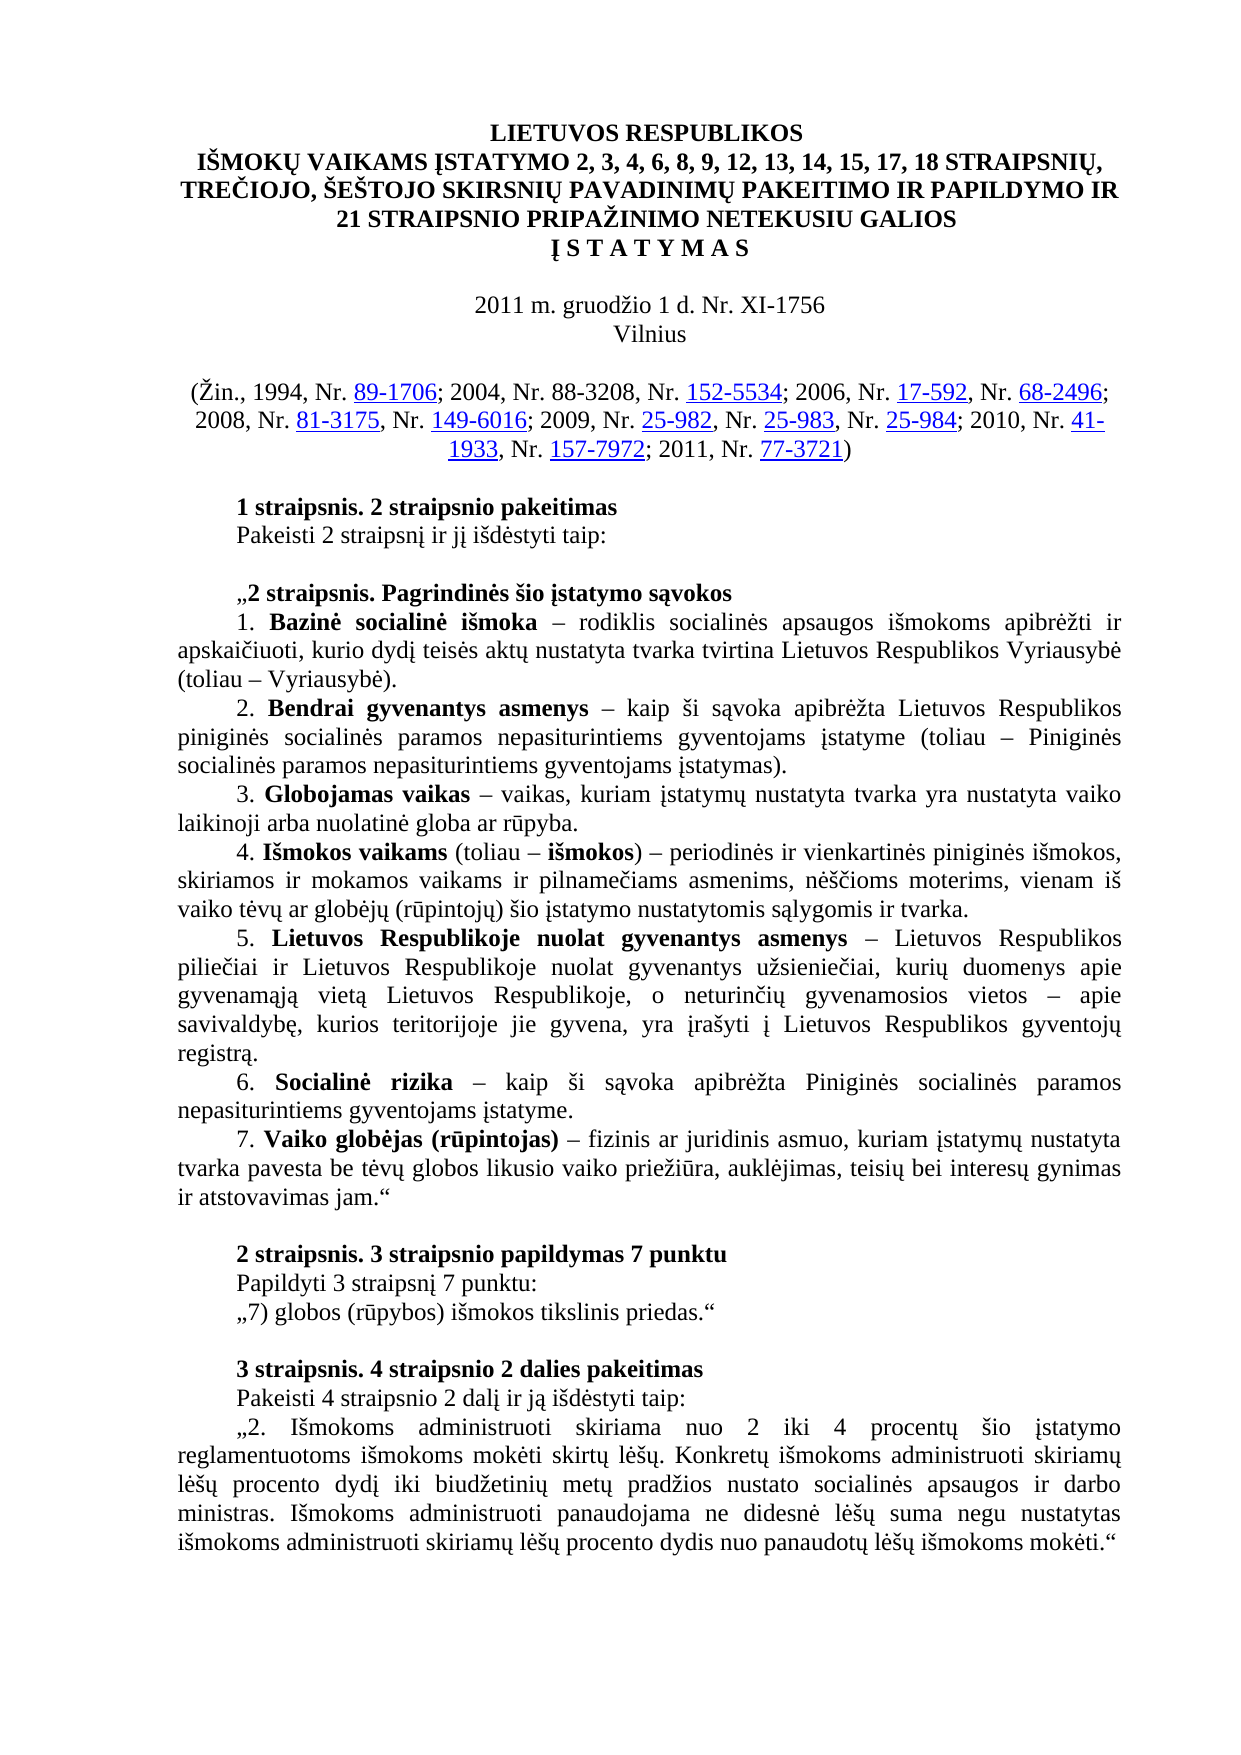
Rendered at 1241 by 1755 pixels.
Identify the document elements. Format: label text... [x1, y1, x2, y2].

text 2011 m. gruodžio 1 d. Nr. XI-1756 [177, 291, 1122, 319]
text Pakeisti 2 straipsnį ir jį išdėstyti taip: [177, 521, 1122, 549]
text 5. Lietuvos Respublikoje nuolat gyvenantys asmenys – Lietuvos Respublikos piliečiai ir Lietuvos Respublikoje nuolat gyvenantys užsieniečiai, kurių duomenys apie gyvenamąją vietą Lietuvos Respublikoje, o neturinčių gyvenamosios vietos – apie savivaldybę, kurios teritorijoje jie gyvena, yra įrašyti į Lietuvos Respublikos gyventojų registrą. [177, 923, 1122, 1067]
text „2. Išmokoms administruoti skiriama nuo 2 iki 4 procentų šio įstatymo reglamentuotoms išmokoms mokėti skirtų lėšų. Konkretų išmokoms administruoti skiriamų lėšų procento dydį iki biudžetinių metų pradžios nustato socialinės apsaugos ir darbo ministras. Išmokoms administruoti panaudojama ne didesnė lėšų suma negu nustatytas išmokoms administruoti skiriamų lėšų procento dydis nuo panaudotų lėšų išmokoms mokėti.“ [177, 1412, 1122, 1556]
text 1. Bazinė socialinė išmoka – rodiklis socialinės apsaugos išmokoms apibrėžti ir apskaičiuoti, kurio dydį teisės aktų nustatyta tvarka tvirtina Lietuvos Respublikos Vyriausybė (toliau – Vyriausybė). [177, 607, 1122, 693]
text IŠMOKŲ VAIKAMS ĮSTATYMO 2, 3, 4, 6, 8, 9, 12, 13, 14, 15, 17, 18 STRAIPSNIŲ, TREČIOJO, ŠEŠTOJO SKIRSNIŲ PAVADINIMŲ PAKEITIMO IR PAPILDYMO IR 21 STRAIPSNIO PRIPAŽINIMO NETEKUSIU GALIOS [177, 147, 1122, 233]
text 2 straipsnis. 3 straipsnio papildymas 7 punktu [177, 1239, 1122, 1268]
text ĮSTATYMAS [177, 233, 1122, 262]
text Vilnius [177, 319, 1122, 348]
text 3. Globojamas vaikas – vaikas, kuriam įstatymų nustatyta tvarka yra nustatyta vaiko laikinoji arba nuolatinė globa ar rūpyba. [177, 779, 1122, 837]
text 3 straipsnis. 4 straipsnio 2 dalies pakeitimas [177, 1354, 1122, 1383]
text „2 straipsnis. Pagrindinės šio įstatymo sąvokos [177, 578, 1122, 607]
text 6. Socialinė rizika – kaip ši sąvoka apibrėžta Piniginės socialinės paramos nepasiturintiems gyventojams įstatyme. [177, 1067, 1122, 1124]
text 7. Vaiko globėjas (rūpintojas) – fizinis ar juridinis asmuo, kuriam įstatymų nustatyta tvarka pavesta be tėvų globos likusio vaiko priežiūra, auklėjimas, teisių bei interesų gynimas ir atstovavimas jam.“ [177, 1124, 1122, 1211]
text Papildyti 3 straipsnį 7 punktu: [177, 1268, 1122, 1297]
text Pakeisti 4 straipsnio 2 dalį ir ją išdėstyti taip: [177, 1383, 1122, 1412]
text LIETUVOS RESPUBLIKOS [177, 118, 1122, 147]
text 1 straipsnis. 2 straipsnio pakeitimas [177, 492, 1122, 521]
text „7) globos (rūpybos) išmokos tikslinis priedas.“ [177, 1297, 1122, 1326]
text 4. Išmokos vaikams (toliau – išmokos) – periodinės ir vienkartinės piniginės išmokos, skiriamos ir mokamos vaikams ir pilnamečiams asmenims, nėščioms moterims, vienam iš vaiko tėvų ar globėjų (rūpintojų) šio įstatymo nustatytomis sąlygomis ir tvarka. [177, 837, 1122, 923]
text 2. Bendrai gyvenantys asmenys – kaip ši sąvoka apibrėžta Lietuvos Respublikos piniginės socialinės paramos nepasiturintiems gyventojams įstatyme (toliau – Piniginės socialinės paramos nepasiturintiems gyventojams įstatymas). [177, 693, 1122, 779]
text (Žin., 1994, Nr. 89-1706; 2004, Nr. 88-3208, Nr. 152-5534; 2006, Nr. 17-592, Nr. 68-2496; 2008, Nr. 81-3175, Nr. 149-6016; 2009, Nr. 25-982, Nr. 25-983, Nr. 25-984; 2010, Nr. 41-1933, Nr. 157-7972; 2011, Nr. 77-3721) [177, 377, 1122, 463]
